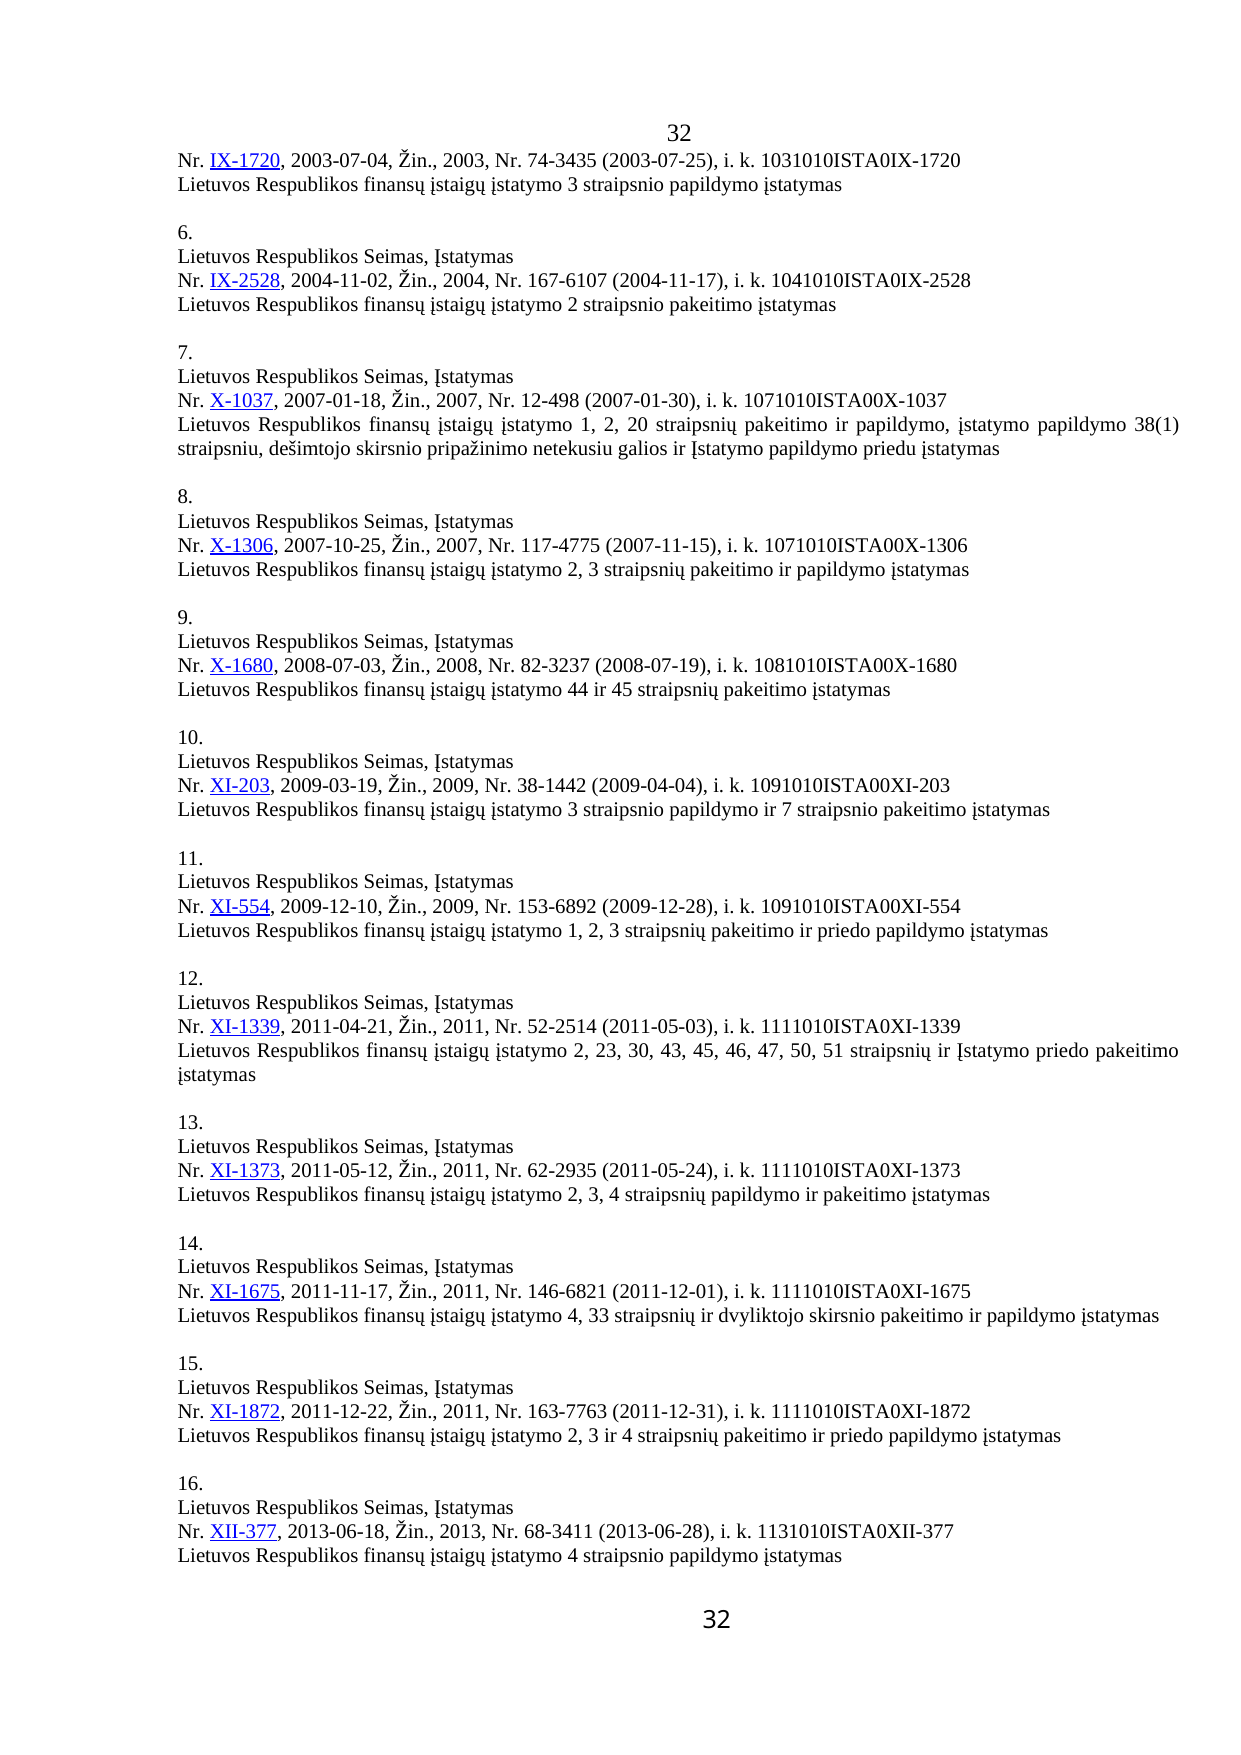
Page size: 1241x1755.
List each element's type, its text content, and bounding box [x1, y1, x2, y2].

text Nr. X-1037, 2007-01-18, Žin., 2007, Nr. 12-498 (2007-01-30), i. k. 1071010ISTA00X-1037 [177, 388, 1181, 412]
text Nr. XI-1675, 2011-11-17, Žin., 2011, Nr. 146-6821 (2011-12-01), i. k. 1111010ISTA0XI-1675 [177, 1278, 1181, 1303]
text Lietuvos Respublikos finansų įstaigų įstatymo 2, 3 ir 4 straipsnių pakeitimo ir priedo papildymo įstatymas [177, 1423, 1181, 1447]
text Nr. XI-1339, 2011-04-21, Žin., 2011, Nr. 52-2514 (2011-05-03), i. k. 1111010ISTA0XI-1339 [177, 1014, 1181, 1038]
text Lietuvos Respublikos finansų įstaigų įstatymo 4 straipsnio papildymo įstatymas [177, 1543, 1181, 1567]
text Lietuvos Respublikos finansų įstaigų įstatymo 2, 23, 30, 43, 45, 46, 47, 50, 51 straipsnių ir Įstatymo priedo pakeitimo įstatymas [177, 1038, 1181, 1086]
text Nr. XI-1373, 2011-05-12, Žin., 2011, Nr. 62-2935 (2011-05-24), i. k. 1111010ISTA0XI-1373 [177, 1158, 1181, 1182]
text Lietuvos Respublikos Seimas, Įstatymas [177, 869, 1181, 893]
text Lietuvos Respublikos Seimas, Įstatymas [177, 1495, 1181, 1519]
text Lietuvos Respublikos finansų įstaigų įstatymo 3 straipsnio papildymo ir 7 straipsnio pakeitimo įstatymas [177, 797, 1181, 821]
text Nr. XII-377, 2013-06-18, Žin., 2013, Nr. 68-3411 (2013-06-28), i. k. 1131010ISTA0XII-377 [177, 1519, 1181, 1543]
text 15. [177, 1351, 1181, 1375]
text 13. [177, 1110, 1181, 1134]
text Lietuvos Respublikos finansų įstaigų įstatymo 3 straipsnio papildymo įstatymas [177, 172, 1181, 196]
text 10. [177, 725, 1181, 749]
text Lietuvos Respublikos Seimas, Įstatymas [177, 1254, 1181, 1278]
text Lietuvos Respublikos Seimas, Įstatymas [177, 364, 1181, 388]
text Lietuvos Respublikos Seimas, Įstatymas [177, 508, 1181, 533]
text 16. [177, 1471, 1181, 1495]
text Nr. XI-1872, 2011-12-22, Žin., 2011, Nr. 163-7763 (2011-12-31), i. k. 1111010ISTA0XI-1872 [177, 1399, 1181, 1423]
text Lietuvos Respublikos Seimas, Įstatymas [177, 990, 1181, 1014]
text Lietuvos Respublikos Seimas, Įstatymas [177, 244, 1181, 268]
text Lietuvos Respublikos finansų įstaigų įstatymo 2, 3 straipsnių pakeitimo ir papildymo įstatymas [177, 557, 1181, 581]
text Nr. IX-1720, 2003-07-04, Žin., 2003, Nr. 74-3435 (2003-07-25), i. k. 1031010ISTA0IX-1720 [177, 148, 1181, 172]
text Nr. X-1306, 2007-10-25, Žin., 2007, Nr. 117-4775 (2007-11-15), i. k. 1071010ISTA00X-1306 [177, 533, 1181, 557]
text Lietuvos Respublikos finansų įstaigų įstatymo 2 straipsnio pakeitimo įstatymas [177, 292, 1181, 316]
text 14. [177, 1230, 1181, 1254]
text Lietuvos Respublikos finansų įstaigų įstatymo 44 ir 45 straipsnių pakeitimo įstatymas [177, 677, 1181, 701]
text Lietuvos Respublikos Seimas, Įstatymas [177, 749, 1181, 773]
text 7. [177, 340, 1181, 364]
text Lietuvos Respublikos Seimas, Įstatymas [177, 1134, 1181, 1158]
text 9. [177, 605, 1181, 629]
text Nr. XI-203, 2009-03-19, Žin., 2009, Nr. 38-1442 (2009-04-04), i. k. 1091010ISTA00XI-203 [177, 773, 1181, 797]
text 8. [177, 484, 1181, 508]
text Nr. X-1680, 2008-07-03, Žin., 2008, Nr. 82-3237 (2008-07-19), i. k. 1081010ISTA00X-1680 [177, 653, 1181, 677]
text Nr. IX-2528, 2004-11-02, Žin., 2004, Nr. 167-6107 (2004-11-17), i. k. 1041010ISTA0IX-2528 [177, 268, 1181, 292]
text Lietuvos Respublikos finansų įstaigų įstatymo 4, 33 straipsnių ir dvyliktojo skirsnio pakeitimo ir papildymo įstatymas [177, 1303, 1181, 1327]
text Lietuvos Respublikos finansų įstaigų įstatymo 1, 2, 20 straipsnių pakeitimo ir papildymo, įstatymo papildymo 38(1) straipsniu, dešimtojo skirsnio pripažinimo netekusiu galios ir Įstatymo papildymo priedu įstatymas [177, 412, 1181, 460]
text Lietuvos Respublikos Seimas, Įstatymas [177, 1375, 1181, 1399]
text 6. [177, 220, 1181, 244]
text 11. [177, 845, 1181, 869]
text Lietuvos Respublikos Seimas, Įstatymas [177, 629, 1181, 653]
text 12. [177, 966, 1181, 990]
text Lietuvos Respublikos finansų įstaigų įstatymo 1, 2, 3 straipsnių pakeitimo ir priedo papildymo įstatymas [177, 918, 1181, 942]
text Lietuvos Respublikos finansų įstaigų įstatymo 2, 3, 4 straipsnių papildymo ir pakeitimo įstatymas [177, 1182, 1181, 1206]
text Nr. XI-554, 2009-12-10, Žin., 2009, Nr. 153-6892 (2009-12-28), i. k. 1091010ISTA00XI-554 [177, 893, 1181, 918]
